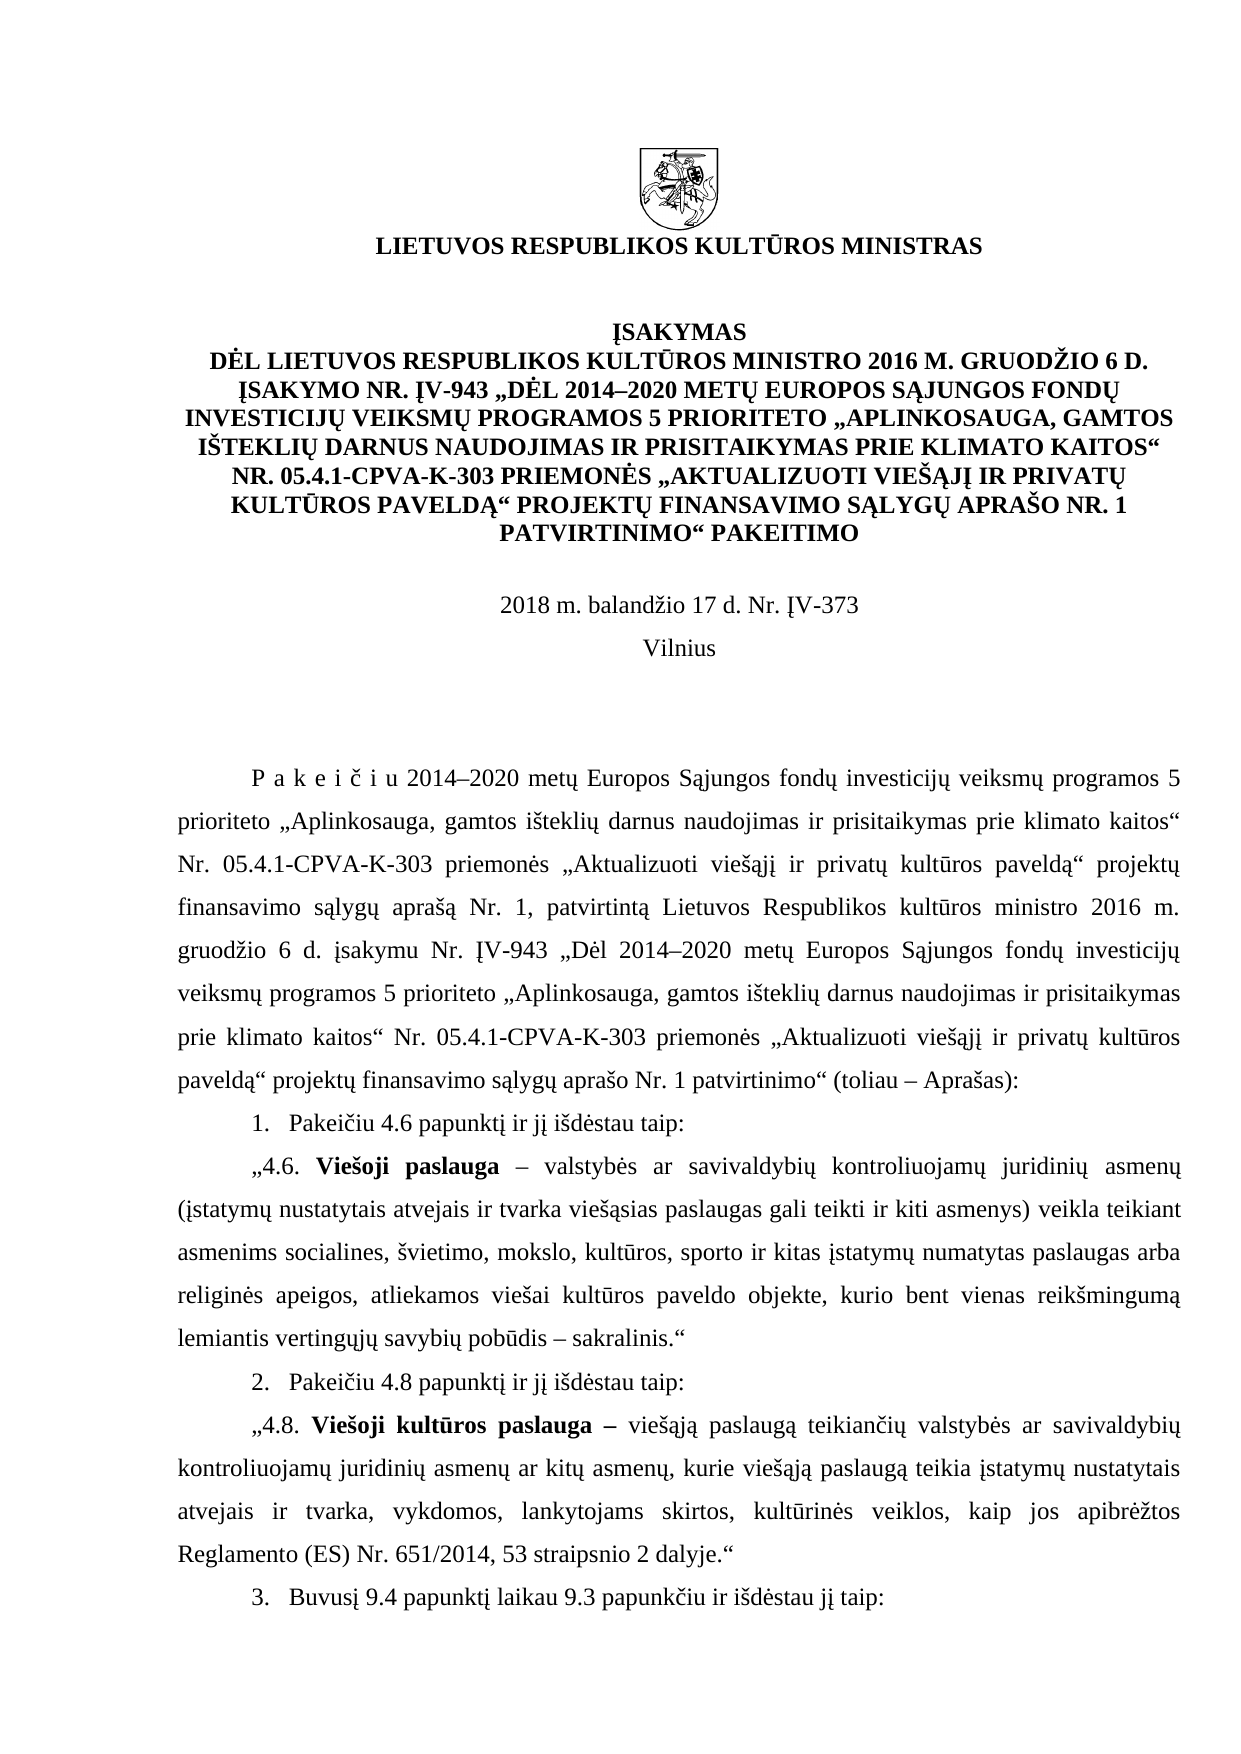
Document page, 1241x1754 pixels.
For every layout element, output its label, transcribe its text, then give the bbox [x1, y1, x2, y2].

text „4.6. Viešoji paslauga – valstybės ar savivaldybių kontroliuojamų juridinių asmenų (įstatymų nustatytais atvejais ir tvarka viešąsias paslaugas gali teikti ir kiti asmenys) veikla teikiant asmenims socialines, švietimo, mokslo, kultūros, sporto ir kitas įstatymų numatytas paslaugas arba religinės apeigos, atliekamos viešai kultūros paveldo objekte, kurio bent vienas reikšmingumą lemiantis vertingųjų savybių pobūdis – sakralinis.“ [177, 1151, 1181, 1352]
text Vilnius [177, 633, 1181, 662]
text dėl LIETUVOS RESPUBLIKOS kultūros ministro 2016 m. gruodžio 6 d. įsakymO Nr. ĮV-943 „DĖL 2014–2020 METŲ EUROPOS SĄJUNGOS FONDŲ INVESTICIJŲ VEIKSMŲ PROGRAMOS 5 PRIORITETO „APLINKOSAUGA, GAMTOS IŠTEKLIŲ DARNUS NAUDOJIMAS IR PRISITAIKYMAS PRIE KLIMATO KAITOS“ NR. 05.4.1-CPVA-K-303 PRIEMONĖS „AKTUALIZUOTI VIEŠĄJĮ IR PRIVATŲ KULTŪROS PAVELDĄ“ PROJEKTŲ FINANSAVIMO SĄLYGŲ APRAŠO NR. 1 PATVIRTINIMO“ pakeitimo [177, 346, 1181, 547]
text „4.8. Viešoji kultūros paslauga – viešąją paslaugą teikiančių valstybės ar savivaldybių kontroliuojamų juridinių asmenų ar kitų asmenų, kurie viešąją paslaugą teikia įstatymų nustatytais atvejais ir tvarka, vykdomos, lankytojams skirtos, kultūrinės veiklos, kaip jos apibrėžtos Reglamento (ES) Nr. 651/2014, 53 straipsnio 2 dalyje.“ [177, 1410, 1181, 1568]
text P a k e i č i u 2014–2020 metų Europos Sąjungos fondų investicijų veiksmų programos 5 prioriteto „Aplinkosauga, gamtos išteklių darnus naudojimas ir prisitaikymas prie klimato kaitos“ Nr. 05.4.1-CPVA-K-303 priemonės „Aktualizuoti viešąjį ir privatų kultūros paveldą“ projektų finansavimo sąlygų aprašą Nr. 1, patvirtintą Lietuvos Respublikos kultūros ministro 2016 m. gruodžio 6 d. įsakymu Nr. ĮV-943 „Dėl 2014–2020 metų Europos Sąjungos fondų investicijų veiksmų programos 5 prioriteto „Aplinkosauga, gamtos išteklių darnus naudojimas ir prisitaikymas prie klimato kaitos“ Nr. 05.4.1-CPVA-K-303 priemonės „Aktualizuoti viešąjį ir privatų kultūros paveldą“ projektų finansavimo sąlygų aprašo Nr. 1 patvirtinimo“ (toliau – Aprašas): [177, 763, 1181, 1093]
text 1. Pakeičiu 4.6 papunktį ir jį išdėstau taip: [251, 1108, 1181, 1137]
text 2018 m. balandžio 17 d. Nr. ĮV-373 [177, 590, 1181, 619]
text LIETUVOS RESPUBLIKOS KULTŪROS MINISTRAS [177, 231, 1181, 260]
text 3. Buvusį 9.4 papunktį laikau 9.3 papunkčiu ir išdėstau jį taip: [251, 1582, 1181, 1611]
text 2. Pakeičiu 4.8 papunktį ir jį išdėstau taip: [251, 1367, 1181, 1395]
text ĮSAKYMAS [177, 317, 1181, 346]
